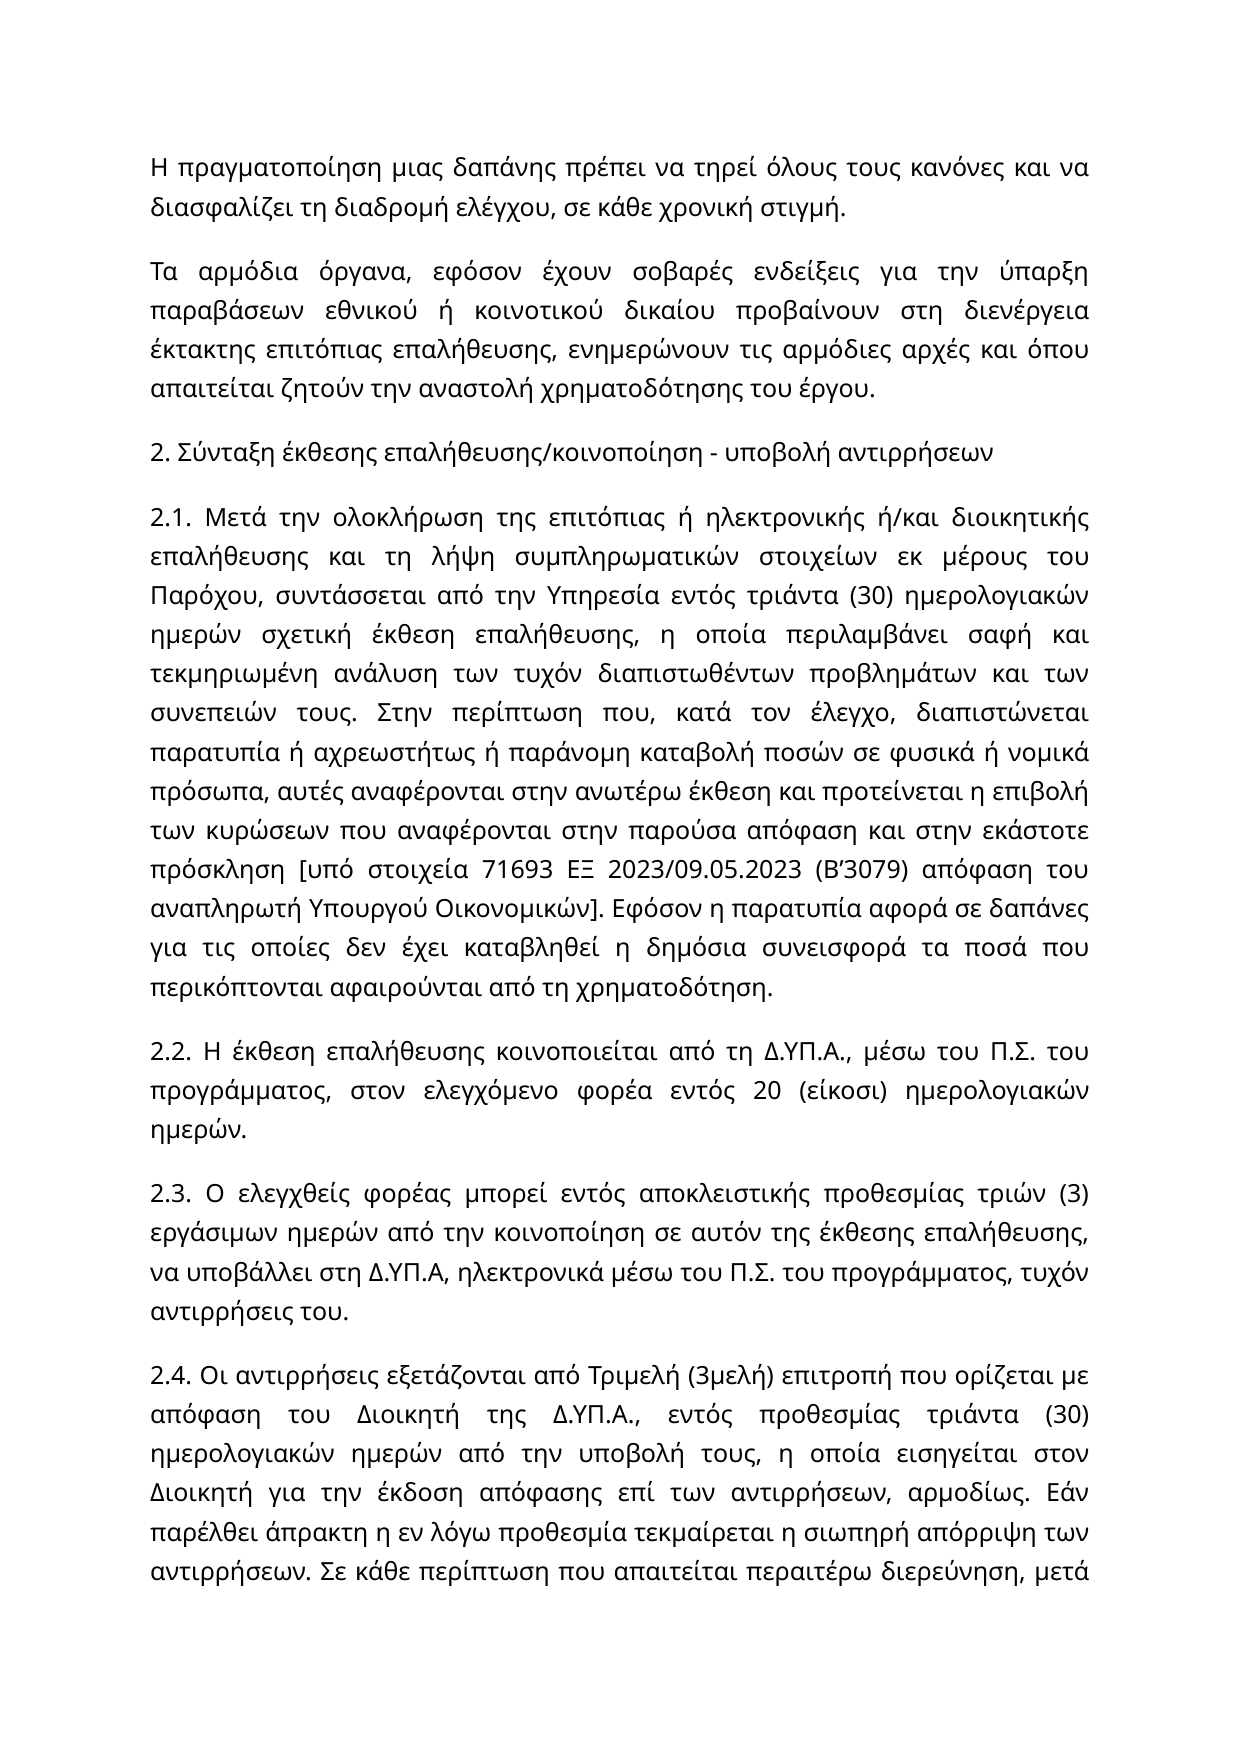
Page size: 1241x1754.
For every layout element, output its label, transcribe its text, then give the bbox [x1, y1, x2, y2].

text 2.2. Η έκθεση επαλήθευσης κοινοποιείται από τη Δ.ΥΠ.Α., μέσω του Π.Σ. του προγράμματος, στον ελεγχόμενο φορέα εντός 20 (είκοσι) ημερολογιακών ημερών. [150, 1033, 1090, 1146]
text Η πραγματοποίηση μιας δαπάνης πρέπει να τηρεί όλους τους κανόνες και να διασφαλίζει τη διαδρομή ελέγχου, σε κάθε χρονική στιγμή. [150, 150, 1090, 223]
text 2.3. Ο ελεγχθείς φορέας μπορεί εντός αποκλειστικής προθεσμίας τριών (3) εργάσιμων ημερών από την κοινοποίηση σε αυτόν της έκθεσης επαλήθευσης, να υποβάλλει στη Δ.ΥΠ.Α, ηλεκτρονικά μέσω του Π.Σ. του προγράμματος, τυχόν αντιρρήσεις του. [150, 1176, 1090, 1327]
text 2.1. Μετά την ολοκλήρωση της επιτόπιας ή ηλεκτρονικής ή/και διοικητικής επαλήθευσης και τη λήψη συμπληρωματικών στοιχείων εκ μέρους του Παρόχου, συντάσσεται από την Υπηρεσία εντός τριάντα (30) ημερολογιακών ημερών σχετική έκθεση επαλήθευσης, η οποία περιλαμβάνει σαφή και τεκμηριωμένη ανάλυση των τυχόν διαπιστωθέντων προβλημάτων και των συνεπειών τους. Στην περίπτωση που, κατά τον έλεγχο, διαπιστώνεται παρατυπία ή αχρεωστήτως ή παράνομη καταβολή ποσών σε φυσικά ή νομικά πρόσωπα, αυτές αναφέρονται στην ανωτέρω έκθεση και προτείνεται η επιβολή των κυρώσεων που αναφέρονται στην παρούσα απόφαση και στην εκάστοτε πρόσκληση [υπό στοιχεία 71693 ΕΞ 2023/09.05.2023 (Β’3079) απόφαση του αναπληρωτή Υπουργού Οικονομικών]. Εφόσον η παρατυπία αφορά σε δαπάνες για τις οποίες δεν έχει καταβληθεί η δημόσια συνεισφορά τα ποσά που περικόπτονται αφαιρούνται από τη χρηματοδότηση. [150, 499, 1090, 1003]
text 2. Σύνταξη έκθεσης επαλήθευσης/κοινοποίηση - υποβολή αντιρρήσεων [150, 435, 1090, 469]
text Τα αρμόδια όργανα, εφόσον έχουν σοβαρές ενδείξεις για την ύπαρξη παραβάσεων εθνικού ή κοινοτικού δικαίου προβαίνουν στη διενέργεια έκτακτης επιτόπιας επαλήθευσης, ενημερώνουν τις αρμόδιες αρχές και όπου απαιτείται ζητούν την αναστολή χρηματοδότησης του έργου. [150, 253, 1090, 405]
text 2.4. Οι αντιρρήσεις εξετάζονται από Τριμελή (3μελή) επιτροπή που ορίζεται με απόφαση του Διοικητή της Δ.ΥΠ.Α., εντός προθεσμίας τριάντα (30) ημερολογιακών ημερών από την υποβολή τους, η οποία εισηγείται στον Διοικητή για την έκδοση απόφασης επί των αντιρρήσεων, αρμοδίως. Εάν παρέλθει άπρακτη η εν λόγω προθεσμία τεκμαίρεται η σιωπηρή απόρριψη των αντιρρήσεων. Σε κάθε περίπτωση που απαιτείται περαιτέρω διερεύνηση, μετά [150, 1357, 1090, 1587]
